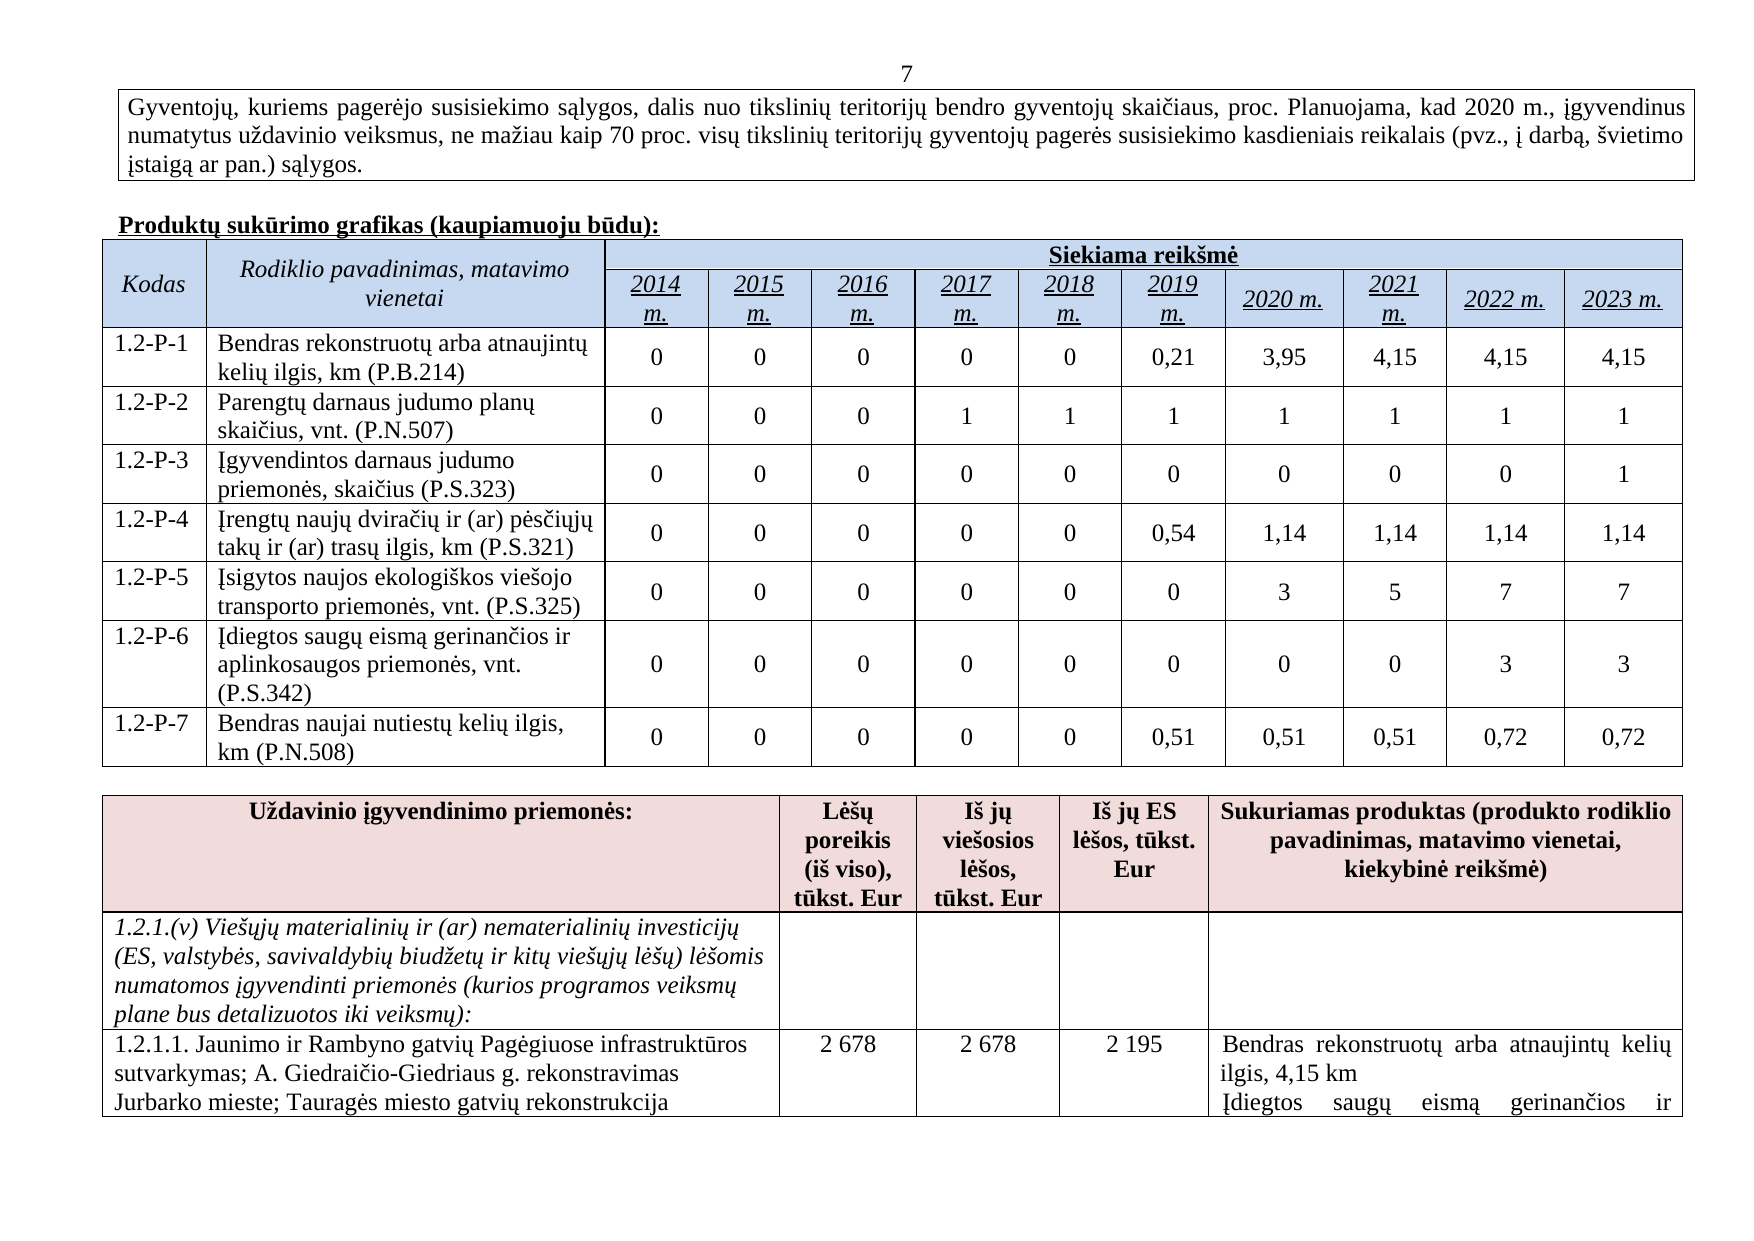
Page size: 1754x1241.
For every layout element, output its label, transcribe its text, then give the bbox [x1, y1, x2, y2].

table_cell 0 [916, 328, 1018, 386]
table_cell 0,54 [1122, 504, 1225, 561]
table_cell 1 [916, 387, 1018, 444]
table_cell 2017 m. [916, 270, 1018, 327]
table_cell [1209, 913, 1682, 1028]
table_cell 0 [606, 387, 708, 444]
table_cell Bendras rekonstruotų arba atnaujintų kelių ilgis, km (P.B.214) [207, 328, 604, 386]
table_cell 0 [916, 504, 1018, 561]
table_cell 0 [812, 562, 914, 620]
table_cell Parengtų darnaus judumo planų skaičius, vnt. (P.N.507) [207, 387, 604, 444]
table_cell 0 [916, 708, 1018, 766]
table_header Rodiklio pavadinimas, matavimo vienetai [207, 240, 604, 327]
table_cell 3 [1447, 621, 1564, 707]
table_cell 1.2-P-7 [103, 708, 206, 766]
table_cell 1 [1565, 387, 1682, 444]
table_cell 1,14 [1226, 504, 1343, 561]
table_cell 0 [1344, 445, 1446, 503]
table_cell 1 [1122, 387, 1225, 444]
table_cell 2021 m. [1344, 270, 1446, 327]
table_cell [917, 913, 1059, 1028]
table_cell 4,15 [1565, 328, 1682, 386]
table_cell 0 [709, 504, 811, 561]
table_cell 7 [1447, 562, 1564, 620]
table_cell 0 [606, 328, 708, 386]
table_cell 1 [1447, 387, 1564, 444]
table_cell 2016 m. [812, 270, 914, 327]
table_cell 2019 m. [1122, 270, 1225, 327]
table_cell 0 [1019, 708, 1121, 766]
table_cell 0 [812, 621, 914, 707]
table_cell 1,14 [1565, 504, 1682, 561]
table_cell 3 [1565, 621, 1682, 707]
table_cell 1 [1226, 387, 1343, 444]
table_cell 0 [812, 504, 914, 561]
table_cell 0 [606, 562, 708, 620]
table_cell 0 [1226, 445, 1343, 503]
table_cell 1.2-P-1 [103, 328, 206, 386]
table_cell 0 [812, 387, 914, 444]
table_cell 0,72 [1447, 708, 1564, 766]
table_cell Įgyvendintos darnaus judumo priemonės, skaičius (P.S.323) [207, 445, 604, 503]
table_cell Bendras naujai nutiestų kelių ilgis, km (P.N.508) [207, 708, 604, 766]
table_header Iš jų ES lėšos, tūkst. Eur [1060, 796, 1208, 911]
table_cell 0 [916, 621, 1018, 707]
table_cell Bendras rekonstruotų arba atnaujintų kelių ilgis, 4,15 km Įdiegtos saugų eismą gerinančios ir [1209, 1030, 1682, 1116]
table_cell 3 [1226, 562, 1343, 620]
table_cell 1.2.1.1. Jaunimo ir Rambyno gatvių Pagėgiuose infrastruktūros sutvarkymas; A. Giedraičio-Giedriaus g. rekonstravimas Jurbarko mieste; Tauragės miesto gatvių rekonstrukcija [103, 1030, 779, 1116]
table_cell 2014 m. [606, 270, 708, 327]
table_cell 1.2-P-4 [103, 504, 206, 561]
table_cell Įdiegtos saugų eismą gerinančios ir aplinkosaugos priemonės, vnt. (P.S.342) [207, 621, 604, 707]
table_header Sukuriamas produktas (produkto rodiklio pavadinimas, matavimo vienetai, kiekybinė reikšmė) [1209, 796, 1682, 911]
table_cell 5 [1344, 562, 1446, 620]
table_cell 0,51 [1226, 708, 1343, 766]
table_header Iš jų viešosios lėšos, tūkst. Eur [917, 796, 1059, 911]
table_cell 1,14 [1344, 504, 1446, 561]
table_cell 1.2-P-5 [103, 562, 206, 620]
table_cell 2022 m. [1447, 270, 1564, 327]
table_cell 1 [1019, 387, 1121, 444]
table_cell 2 678 [917, 1030, 1059, 1116]
table_cell 0,51 [1344, 708, 1446, 766]
table_header Uždavinio įgyvendinimo priemonės: [103, 796, 779, 911]
table_header Lėšų poreikis (iš viso), tūkst. Eur [780, 796, 916, 911]
table_cell 1.2-P-3 [103, 445, 206, 503]
table_cell [780, 913, 916, 1028]
table_cell 0 [606, 504, 708, 561]
table_cell 0 [606, 445, 708, 503]
table_cell 0 [1344, 621, 1446, 707]
table_cell 0 [709, 328, 811, 386]
table_cell 2 195 [1060, 1030, 1208, 1116]
table_cell 0,72 [1565, 708, 1682, 766]
table_cell 0 [1019, 621, 1121, 707]
table_cell 0 [812, 445, 914, 503]
table_cell 0,21 [1122, 328, 1225, 386]
table_cell 0 [709, 445, 811, 503]
table_cell 4,15 [1344, 328, 1446, 386]
table_cell 0 [709, 708, 811, 766]
table_header Siekiama reikšmė [606, 240, 1682, 268]
table_cell 7 [1565, 562, 1682, 620]
table_cell 2 678 [780, 1030, 916, 1116]
text Produktų sukūrimo grafikas (kaupiamuoju būdu): [118, 210, 1695, 239]
table_cell 1.2.1.(v) Viešųjų materialinių ir (ar) nematerialinių investicijų (ES, valstybės, savivaldybių biudžetų ir kitų viešųjų lėšų) lėšomis numatomos įgyvendinti priemonės (kurios programos veiksmų plane bus detalizuotos iki veiksmų): [103, 913, 779, 1028]
table_cell 0 [1122, 562, 1225, 620]
table_cell Įrengtų naujų dviračių ir (ar) pėsčiųjų takų ir (ar) trasų ilgis, km (P.S.321) [207, 504, 604, 561]
table_cell 0 [1122, 445, 1225, 503]
table_cell 1.2-P-2 [103, 387, 206, 444]
table_cell 1 [1344, 387, 1446, 444]
table_cell 2018 m. [1019, 270, 1121, 327]
table_cell 1 [1565, 445, 1682, 503]
table_cell 0 [1019, 562, 1121, 620]
table_cell [1060, 913, 1208, 1028]
table_cell 0 [1019, 504, 1121, 561]
table_cell 0 [1122, 621, 1225, 707]
table_cell 0 [916, 445, 1018, 503]
table_cell 0 [812, 328, 914, 386]
table_cell 0 [812, 708, 914, 766]
table_cell 4,15 [1447, 328, 1564, 386]
table_cell 3,95 [1226, 328, 1343, 386]
table_cell 0 [916, 562, 1018, 620]
table_cell 1,14 [1447, 504, 1564, 561]
table_cell 0 [709, 621, 811, 707]
text Gyventojų, kuriems pagerėjo susisiekimo sąlygos, dalis nuo tikslinių teritorijų bendro gyventojų skaičiaus, proc. Planuojama, kad 2020 m., įgyvendinus numatytus uždavinio veiksmus, ne mažiau kaip 70 proc. visų tikslinių teritorijų gyventojų pagerės susisiekimo kasdieniais reikalais (pvz., į darbą, švietimo įstaigą ar pan.) sąlygos. [119, 90, 1694, 180]
table_cell 0 [606, 621, 708, 707]
table_cell 0 [709, 562, 811, 620]
table_cell 0 [1226, 621, 1343, 707]
table_cell 0 [606, 708, 708, 766]
table_header Kodas [103, 240, 206, 327]
table_cell 0 [709, 387, 811, 444]
table_cell 0,51 [1122, 708, 1225, 766]
table_cell 0 [1019, 445, 1121, 503]
table_cell 2020 m. [1226, 270, 1343, 327]
table_cell Įsigytos naujos ekologiškos viešojo transporto priemonės, vnt. (P.S.325) [207, 562, 604, 620]
table_cell 1.2-P-6 [103, 621, 206, 707]
table_cell 0 [1447, 445, 1564, 503]
table_cell 0 [1019, 328, 1121, 386]
table_cell 2015 m. [709, 270, 811, 327]
table_cell 2023 m. [1565, 270, 1682, 327]
